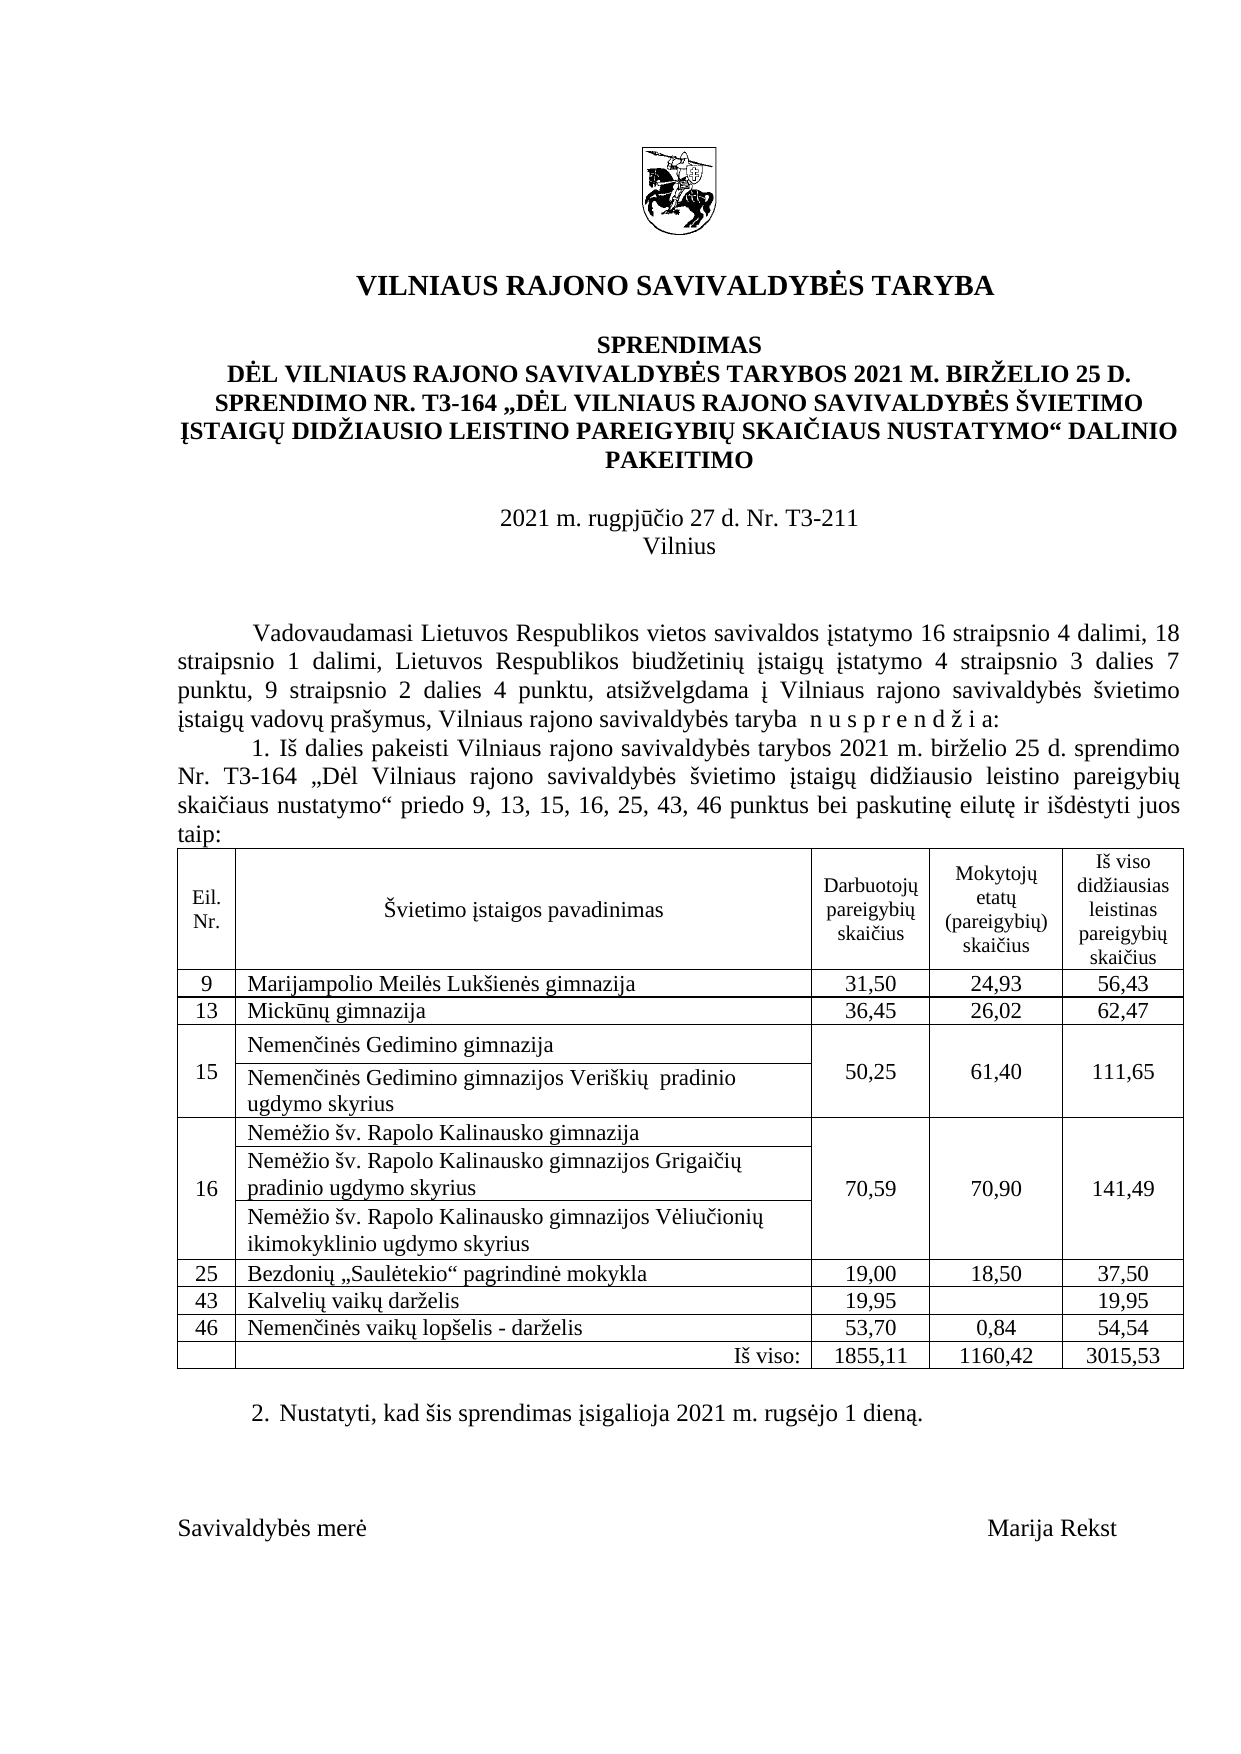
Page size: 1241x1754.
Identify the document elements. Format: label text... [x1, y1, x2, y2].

table_header Darbuotojų pareigybių skaičius [812, 849, 929, 969]
table_cell 54,54 [1063, 1315, 1183, 1341]
table_cell Kalvelių vaikų darželis [236, 1287, 811, 1313]
table_cell Nemėžio šv. Rapolo Kalinausko gimnazijos Grigaičių pradinio ugdymo skyrius [236, 1147, 811, 1200]
table_cell 56,43 [1063, 970, 1183, 996]
table_cell Marijampolio Meilės Lukšienės gimnazija [236, 970, 811, 996]
table_header Švietimo įstaigos pavadinimas [236, 849, 811, 969]
table_cell 13 [178, 998, 235, 1024]
text 2021 m. rugpjūčio 27 d. Nr. T3-211 [177, 503, 1181, 531]
table_cell Nemėžio šv. Rapolo Kalinausko gimnazija [236, 1118, 811, 1146]
table_cell 19,95 [1063, 1287, 1183, 1313]
table_cell 46 [178, 1315, 235, 1341]
table_cell 50,25 [812, 1025, 929, 1117]
table_cell 141,49 [1063, 1118, 1183, 1259]
table_cell 15 [178, 1025, 235, 1117]
table_cell 1855,11 [812, 1342, 929, 1368]
table_cell 0,84 [930, 1315, 1062, 1341]
table_cell 1160,42 [930, 1342, 1062, 1368]
table_header Mokytojų etatų (pareigybių) skaičius [930, 849, 1062, 969]
table_cell Nemenčinės Gedimino gimnazija [236, 1025, 811, 1063]
table_cell 70,59 [812, 1118, 929, 1259]
table_cell 61,40 [930, 1025, 1062, 1117]
table_cell [930, 1287, 1062, 1313]
table_cell 26,02 [930, 998, 1062, 1024]
table_cell 19,00 [812, 1260, 929, 1286]
table_cell 18,50 [930, 1260, 1062, 1286]
text Vilnius [177, 531, 1181, 560]
text Vadovaudamasi Lietuvos Respublikos vietos savivaldos įstatymo 16 straipsnio 4 dalimi, 18 straipsnio 1 dalimi, Lietuvos Respublikos biudžetinių įstaigų įstatymo 4 straipsnio 3 dalies 7 punktu, 9 straipsnio 2 dalies 4 punktu, atsižvelgdama į Vilniaus rajono savivaldybės švietimo įstaigų vadovų prašymus, Vilniaus rajono savivaldybės taryba n u s p r e n d ž i a: [177, 618, 1181, 733]
table_cell 37,50 [1063, 1260, 1183, 1286]
table_cell Mickūnų gimnazija [236, 998, 811, 1024]
text 1. Iš dalies pakeisti Vilniaus rajono savivaldybės tarybos 2021 m. birželio 25 d. sprendimo Nr. T3-164 „Dėl Vilniaus rajono savivaldybės švietimo įstaigų didžiausio leistino pareigybių skaičiaus nustatymo“ priedo 9, 13, 15, 16, 25, 43, 46 punktus bei paskutinę eilutę ir išdėstyti juos taip: [177, 733, 1181, 848]
text DĖL VILNIAUS RAJONO SAVIVALDYBĖS TARYBOS 2021 M. BIRŽELIO 25 D. SPRENDIMO NR. T3-164 „DĖL VILNIAUS RAJONO SAVIVALDYBĖS ŠVIETIMO ĮSTAIGŲ DIDŽIAUSIO LEISTINO PAREIGYBIŲ SKAIČIAUS NUSTATYMO“ DALINIO PAKEITIMO [177, 359, 1181, 474]
table_cell Nemenčinės vaikų lopšelis - darželis [236, 1315, 811, 1341]
table_cell [178, 1342, 235, 1368]
table_cell 62,47 [1063, 998, 1183, 1024]
table_cell 43 [178, 1287, 235, 1313]
table_cell 9 [178, 970, 235, 996]
table_header Iš viso didžiausias leistinas pareigybių skaičius [1063, 849, 1183, 969]
table_cell 70,90 [930, 1118, 1062, 1259]
table_cell Iš viso: [236, 1342, 811, 1368]
text 2. Nustatyti, kad šis sprendimas įsigalioja 2021 m. rugsėjo 1 dieną. [251, 1398, 1181, 1427]
table_cell Nemenčinės Gedimino gimnazijos Veriškių pradinio ugdymo skyrius [236, 1064, 811, 1117]
text SPRENDIMAS [177, 330, 1181, 359]
table_cell 24,93 [930, 970, 1062, 996]
table_header Eil. Nr. [178, 849, 235, 969]
table_cell 19,95 [812, 1287, 929, 1313]
table_cell Bezdonių „Saulėtekio“ pagrindinė mokykla [236, 1260, 811, 1286]
table_cell 31,50 [812, 970, 929, 996]
table_cell 111,65 [1063, 1025, 1183, 1117]
table_cell 25 [178, 1260, 235, 1286]
table_cell 53,70 [812, 1315, 929, 1341]
text Savivaldybės merė Marija Rekst [177, 1513, 1181, 1542]
table_cell 3015,53 [1063, 1342, 1183, 1368]
table_cell 16 [178, 1118, 235, 1259]
table_cell 36,45 [812, 998, 929, 1024]
text VILNIAUS RAJONO SAVIVALDYBĖS TARYBA [177, 268, 1181, 301]
table_cell Nemėžio šv. Rapolo Kalinausko gimnazijos Vėliučionių ikimokyklinio ugdymo skyrius [236, 1201, 811, 1259]
